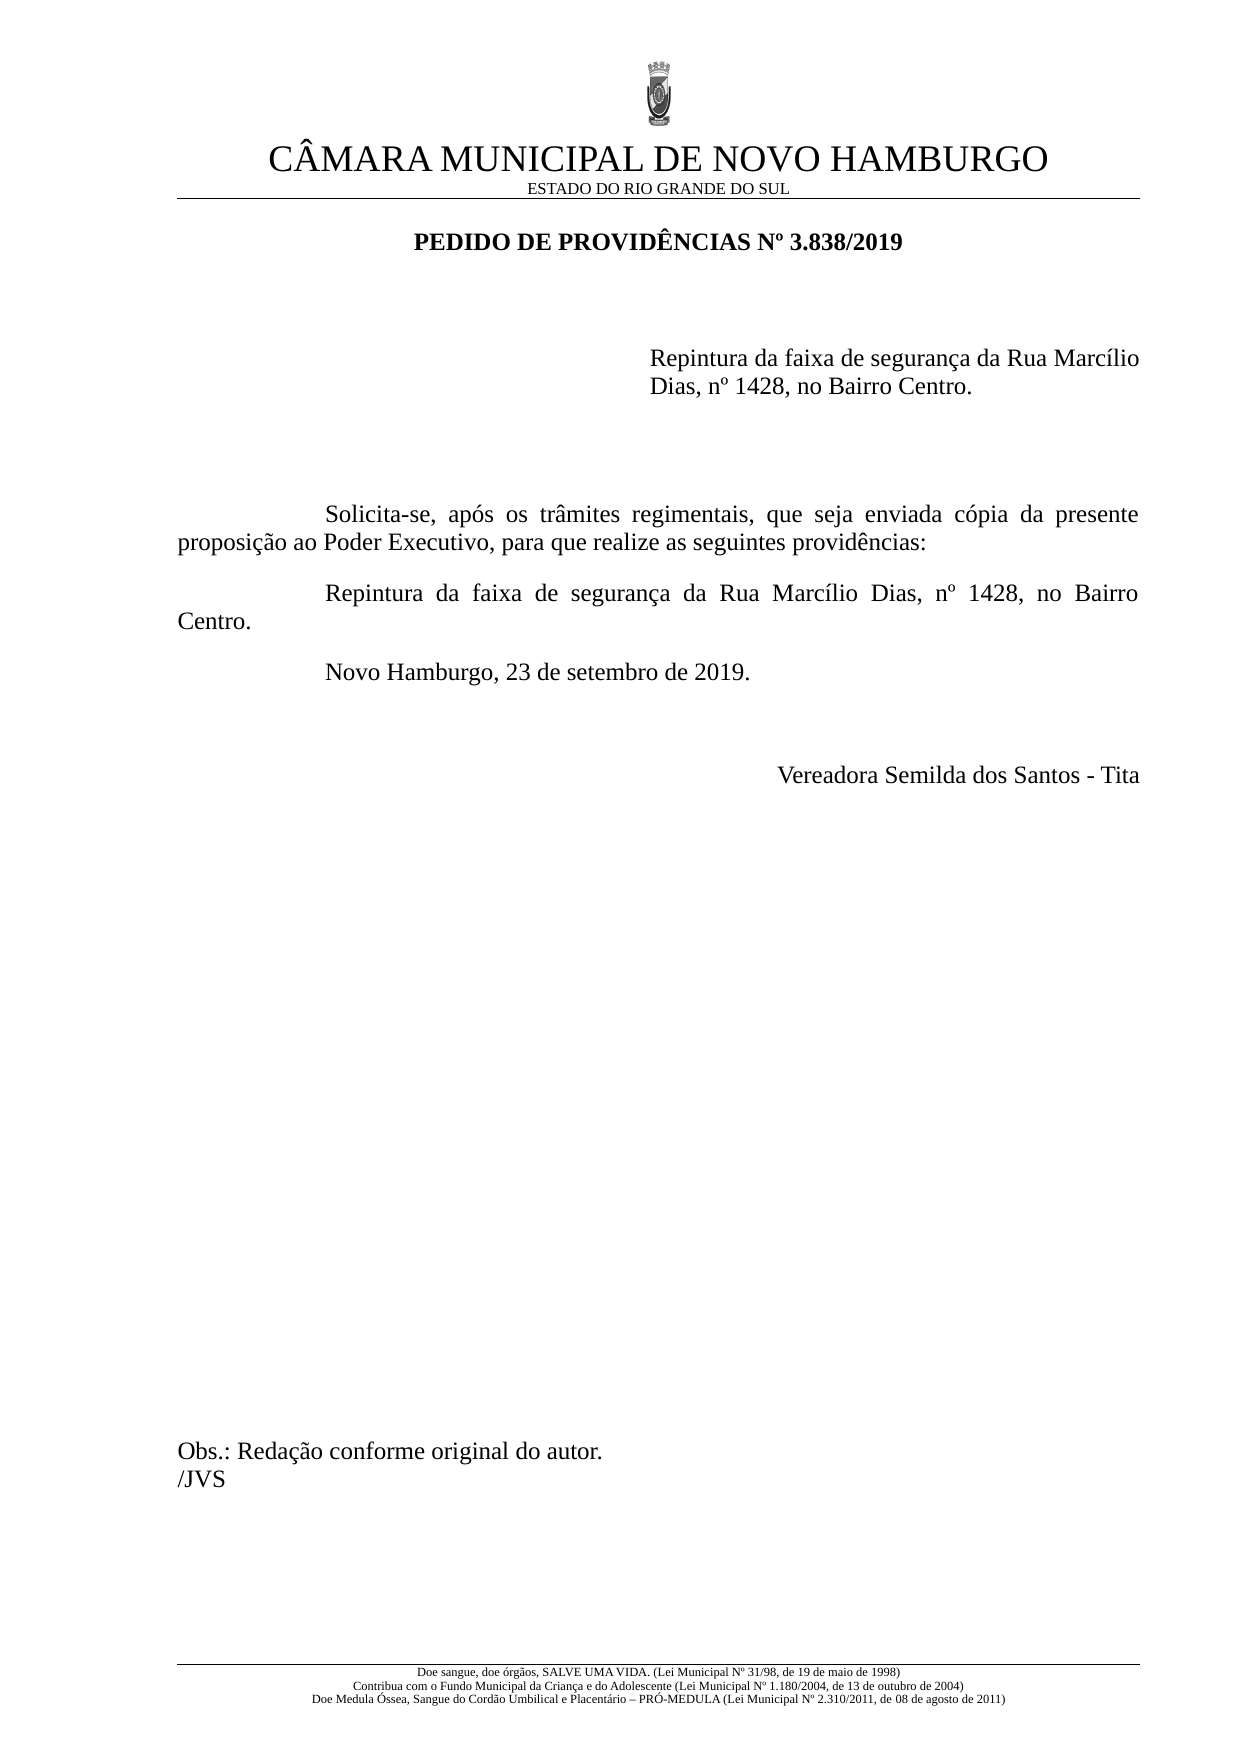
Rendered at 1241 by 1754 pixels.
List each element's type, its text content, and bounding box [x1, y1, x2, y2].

text PEDIDO DE PROVIDÊNCIAS Nº 3.838/2019 [177, 228, 1140, 256]
text /JVS [177, 1465, 1140, 1493]
text Vereadora Semilda dos Santos - Tita [177, 761, 1140, 788]
text Novo Hamburgo, 23 de setembro de 2019. [325, 658, 1140, 686]
text Repintura da faixa de segurança da Rua Marcílio Dias, nº 1428, no Bairro Centro. [177, 579, 1140, 635]
text Solicita-se, após os trâmites regimentais, que seja enviada cópia da presente proposição ao Poder Executivo, para que realize as seguintes providências: [177, 500, 1140, 556]
text Obs.: Redação conforme original do autor. [177, 1437, 1140, 1465]
text Repintura da faixa de segurança da Rua Marcílio Dias, nº 1428, no Bairro Centro. [649, 344, 1140, 400]
